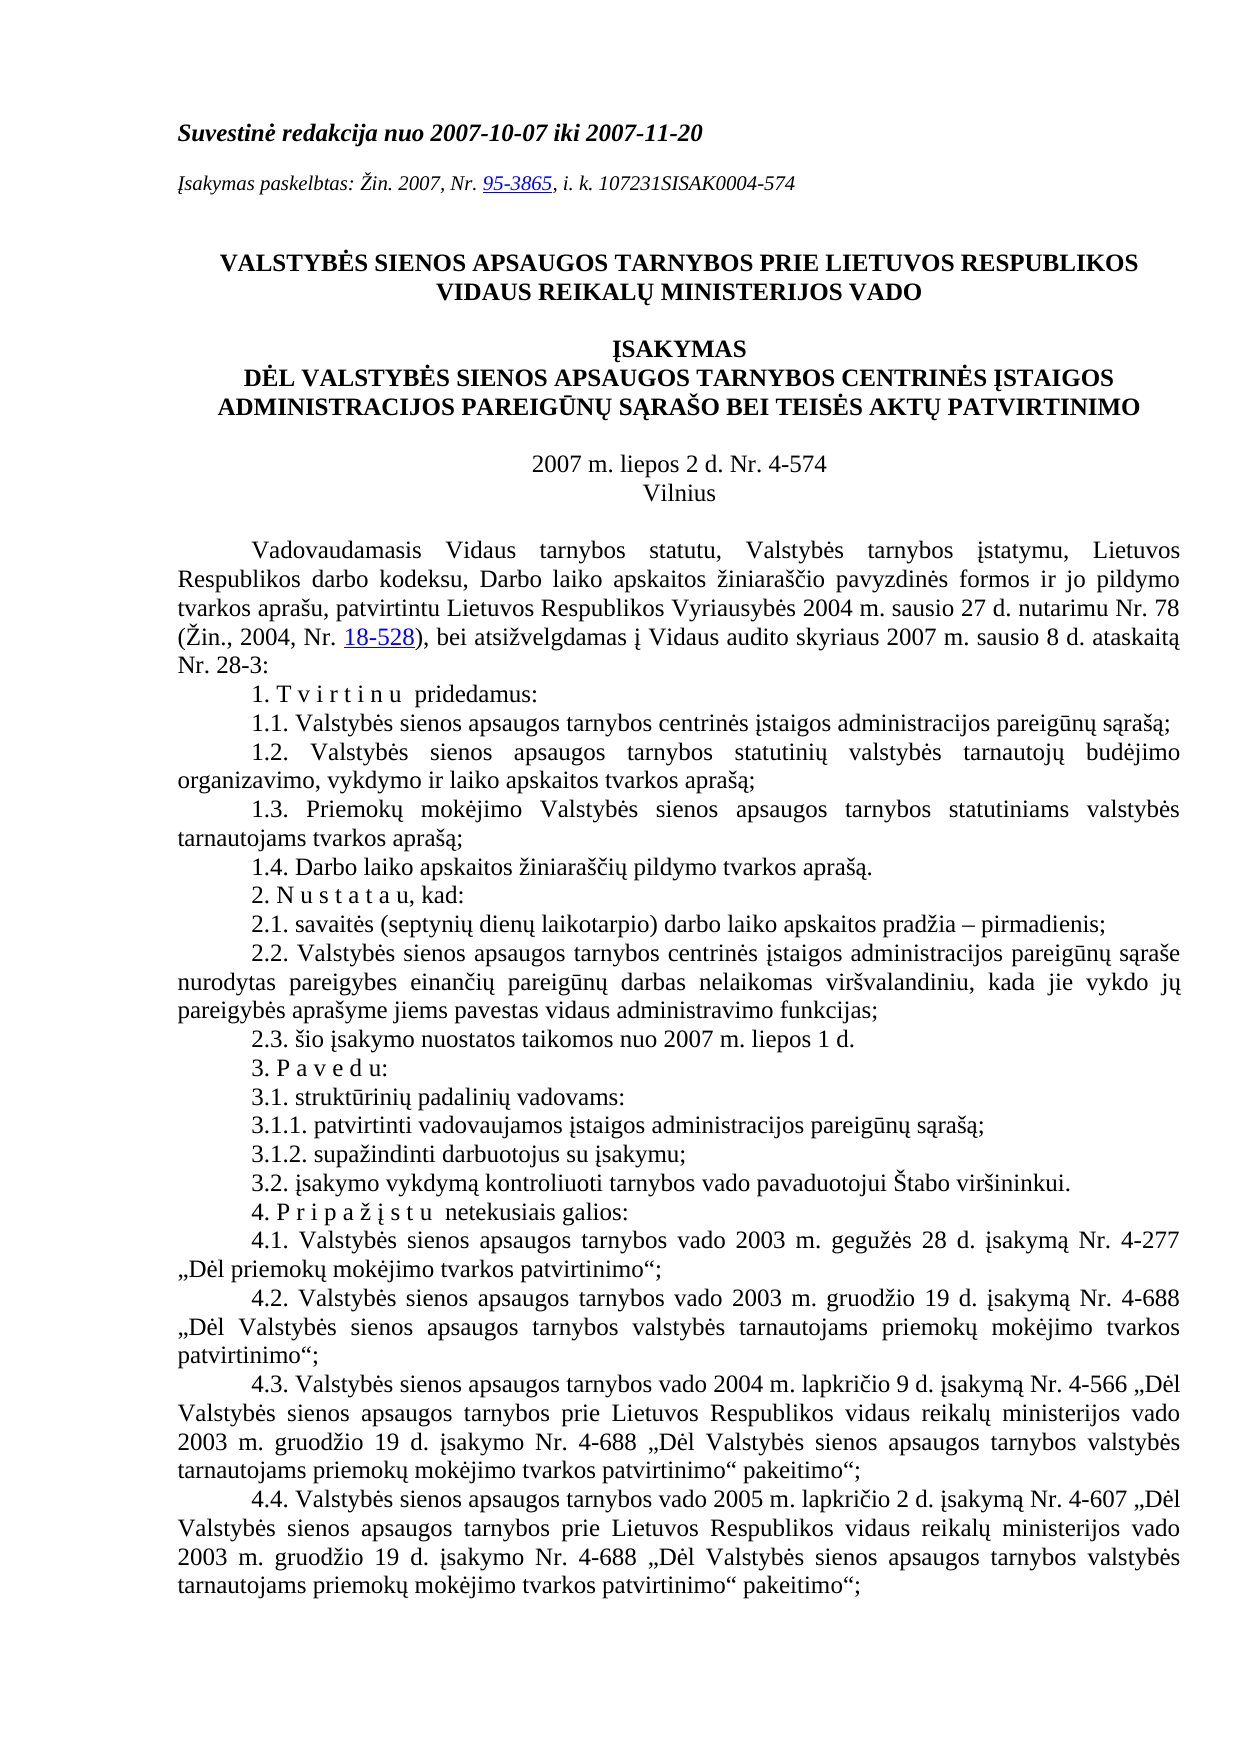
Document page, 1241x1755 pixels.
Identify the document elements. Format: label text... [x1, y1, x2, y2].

text 3.1.1. patvirtinti vadovaujamos įstaigos administracijos pareigūnų sąrašą; [177, 1110, 1181, 1139]
text 2.2. Valstybės sienos apsaugos tarnybos centrinės įstaigos administracijos pareigūnų sąraše nurodytas pareigybes einančių pareigūnų darbas nelaikomas viršvalandiniu, kada jie vykdo jų pareigybės aprašyme jiems pavestas vidaus administravimo funkcijas; [177, 938, 1181, 1024]
text 1. Tvirtinu pridedamus: [177, 679, 1181, 708]
text Vadovaudamasis Vidaus tarnybos statutu, Valstybės tarnybos įstatymu, Lietuvos Respublikos darbo kodeksu, Darbo laiko apskaitos žiniaraščio pavyzdinės formos ir jo pildymo tvarkos aprašu, patvirtintu Lietuvos Respublikos Vyriausybės 2004 m. sausio 27 d. nutarimu Nr. 78 (Žin., 2004, Nr. 18-528), bei atsižvelgdamas į Vidaus audito skyriaus 2007 m. sausio 8 d. ataskaitą Nr. 28-3: [177, 535, 1181, 679]
text Įsakymas paskelbtas: Žin. 2007, Nr. 95-3865, i. k. 107231SISAK0004-574 [177, 171, 1181, 195]
text VALSTYBĖS SIENOS APSAUGOS TARNYBOS PRIE LIETUVOS RESPUBLIKOS VIDAUS REIKALŲ MINISTERIJOS VADO [177, 248, 1181, 305]
text 4.2. Valstybės sienos apsaugos tarnybos vado 2003 m. gruodžio 19 d. įsakymą Nr. 4-688 „Dėl Valstybės sienos apsaugos tarnybos valstybės tarnautojams priemokų mokėjimo tvarkos patvirtinimo“; [177, 1283, 1181, 1369]
text 2.3. šio įsakymo nuostatos taikomos nuo 2007 m. liepos 1 d. [177, 1024, 1181, 1053]
text 3.2. įsakymo vykdymą kontroliuoti tarnybos vado pavaduotojui Štabo viršininkui. [177, 1168, 1181, 1197]
text 2.1. savaitės (septynių dienų laikotarpio) darbo laiko apskaitos pradžia – pirmadienis; [177, 909, 1181, 938]
text 4.1. Valstybės sienos apsaugos tarnybos vado 2003 m. gegužės 28 d. įsakymą Nr. 4-277 „Dėl priemokų mokėjimo tvarkos patvirtinimo“; [177, 1225, 1181, 1283]
text 3. Pavedu: [177, 1053, 1181, 1082]
text 4. Pripažįstu netekusiais galios: [177, 1197, 1181, 1225]
text DĖL VALSTYBĖS SIENOS APSAUGOS TARNYBOS CENTRINĖS ĮSTAIGOS ADMINISTRACIJOS PAREIGŪNŲ SĄRAŠO BEI TEISĖS AKTŲ PATVIRTINIMO [177, 363, 1181, 420]
text 1.3. Priemokų mokėjimo Valstybės sienos apsaugos tarnybos statutiniams valstybės tarnautojams tvarkos aprašą; [177, 794, 1181, 852]
text 2. Nustatau, kad: [177, 880, 1181, 909]
text 2007 m. liepos 2 d. Nr. 4-574 [177, 449, 1181, 478]
text 4.3. Valstybės sienos apsaugos tarnybos vado 2004 m. lapkričio 9 d. įsakymą Nr. 4-566 „Dėl Valstybės sienos apsaugos tarnybos prie Lietuvos Respublikos vidaus reikalų ministerijos vado 2003 m. gruodžio 19 d. įsakymo Nr. 4-688 „Dėl Valstybės sienos apsaugos tarnybos valstybės tarnautojams priemokų mokėjimo tvarkos patvirtinimo“ pakeitimo“; [177, 1369, 1181, 1484]
text 3.1.2. supažindinti darbuotojus su įsakymu; [177, 1139, 1181, 1168]
text Suvestinė redakcija nuo 2007-10-07 iki 2007-11-20 [177, 118, 1181, 147]
text 1.2. Valstybės sienos apsaugos tarnybos statutinių valstybės tarnautojų budėjimo organizavimo, vykdymo ir laiko apskaitos tvarkos aprašą; [177, 737, 1181, 794]
text 1.1. Valstybės sienos apsaugos tarnybos centrinės įstaigos administracijos pareigūnų sąrašą; [177, 708, 1181, 737]
text ĮSAKYMAS [177, 334, 1181, 363]
text 4.4. Valstybės sienos apsaugos tarnybos vado 2005 m. lapkričio 2 d. įsakymą Nr. 4-607 „Dėl Valstybės sienos apsaugos tarnybos prie Lietuvos Respublikos vidaus reikalų ministerijos vado 2003 m. gruodžio 19 d. įsakymo Nr. 4-688 „Dėl Valstybės sienos apsaugos tarnybos valstybės tarnautojams priemokų mokėjimo tvarkos patvirtinimo“ pakeitimo“; [177, 1484, 1181, 1599]
text 1.4. Darbo laiko apskaitos žiniaraščių pildymo tvarkos aprašą. [177, 852, 1181, 880]
text Vilnius [177, 478, 1181, 507]
text 3.1. struktūrinių padalinių vadovams: [177, 1082, 1181, 1110]
